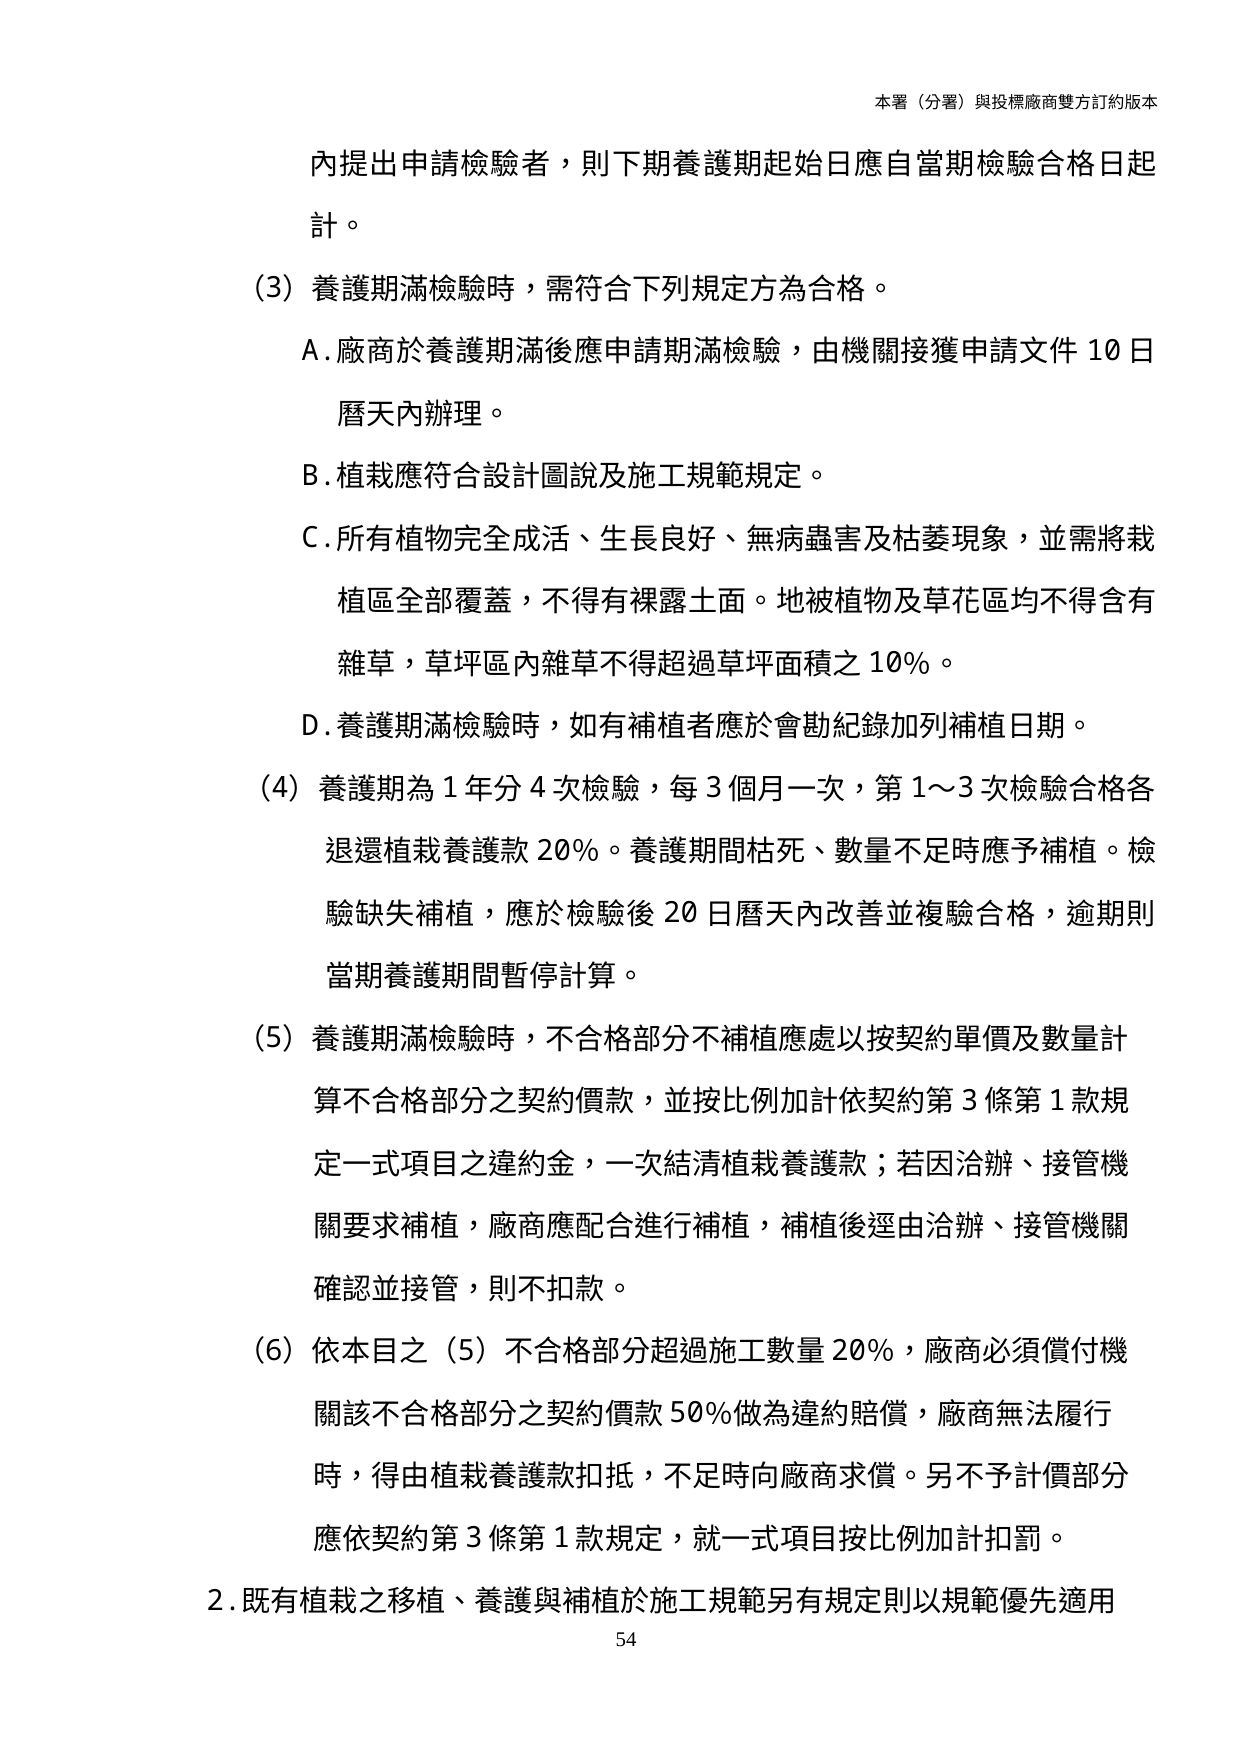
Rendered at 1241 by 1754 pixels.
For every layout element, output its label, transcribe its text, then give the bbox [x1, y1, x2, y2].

table_cell [160, 745, 203, 995]
table_cell [160, 1557, 203, 1620]
table_cell [160, 120, 203, 307]
table_cell 2.既有植栽之移植、養護與補植於施工規範另有規定則以規範優先適用 [203, 1557, 1168, 1620]
table_cell [117, 995, 160, 1307]
table_cell （5）養護期滿檢驗時，不合格部分不補植應處以按契約單價及數量計算不合格部分之契約價款，並按比例加計依契約第3條第1款規定一式項目之違約金，一次結清植栽養護款；若因洽辦、接管機關要求補植，廠商應配合進行補植，補植後逕由洽辦、接管機關確認並接管，則不扣款。 [247, 995, 1168, 1307]
table_cell （4）養護期為1年分4次檢驗，每3個月一次，第1～3次檢驗合格各退還植栽養護款20％。養護期間枯死、數量不足時應予補植。檢驗缺失補植，應於檢驗後20日曆天內改善並複驗合格，逾期則當期養護期間暫停計算。 [247, 745, 1168, 995]
table_cell [203, 307, 247, 745]
table_cell [160, 995, 203, 1307]
table_cell [203, 1307, 247, 1557]
table_cell [117, 745, 160, 995]
table_cell [160, 307, 203, 745]
table_cell [117, 307, 160, 745]
table_cell [203, 120, 247, 307]
table_cell [203, 995, 247, 1307]
table_cell [247, 307, 290, 745]
table_cell [117, 1307, 160, 1557]
table_cell [117, 120, 160, 307]
table_cell A.廠商於養護期滿後應申請期滿檢驗，由機關接獲申請文件10日曆天內辦理。 B.植栽應符合設計圖說及施工規範規定。 C.所有植物完全成活、生長良好、無病蟲害及枯萎現象，並需將栽植區全部覆蓋，不得有裸露土面。地被植物及草花區均不得含有雜草，草坪區內雜草不得超過草坪面積之10％。 D.養護期滿檢驗時，如有補植者應於會勘紀錄加列補植日期。 [290, 307, 1168, 745]
table_cell [117, 1557, 160, 1620]
table_cell （1）初驗與驗收時之竣工圖需含植株位置、圖例與規格等資料。 （2）養護期檢驗：植栽工程養護期為驗收合格之次日起算1年，驗收合格後每3個月辦理養護期檢驗1次，共分4次檢驗，廠商於該期養護工作完成後申請檢驗，若廠商未於各次檢驗到期日後10日曆天內提出申請檢驗者，則下期養護期起始日應自當期檢驗合格日起計。 （3）養護期滿檢驗時，需符合下列規定方為合格。 [247, 120, 1168, 307]
table_cell （6）依本目之（5）不合格部分超過施工數量20％，廠商必須償付機關該不合格部分之契約價款50％做為違約賠償，廠商無法履行時，得由植栽養護款扣抵，不足時向廠商求償。另不予計價部分應依契約第3條第1款規定，就一式項目按比例加計扣罰。 [247, 1307, 1168, 1557]
table_cell [160, 1307, 203, 1557]
table_cell [203, 745, 247, 995]
